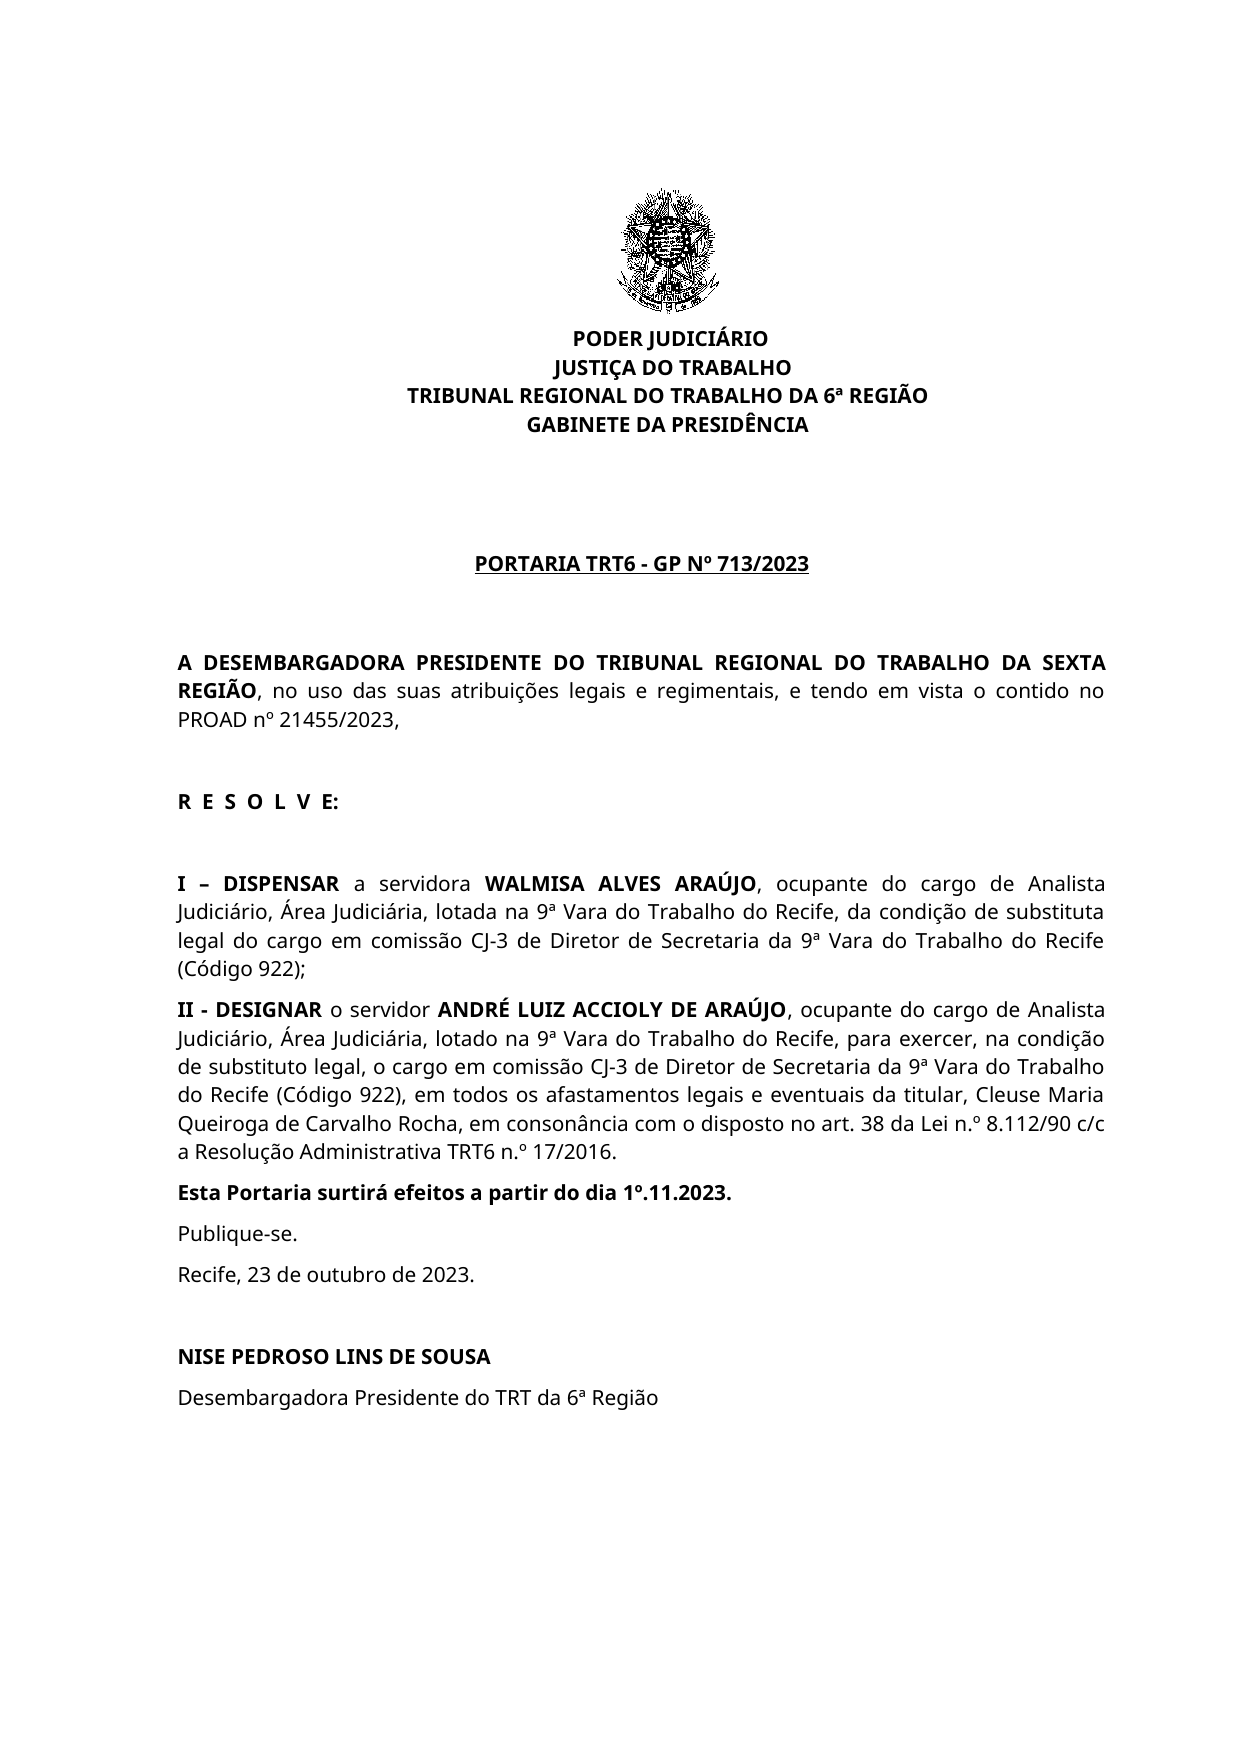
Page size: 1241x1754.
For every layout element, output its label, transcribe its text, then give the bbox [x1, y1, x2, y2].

text II - DESIGNAR o servidor ANDRÉ LUIZ ACCIOLY DE ARAÚJO, ocupante do cargo de Analista Judiciário, Área Judiciária, lotado na 9ª Vara do Trabalho do Recife, para exercer, na condição de substituto legal, o cargo em comissão CJ-3 de Diretor de Secretaria da 9ª Vara do Trabalho do Recife (Código 922), em todos os afastamentos legais e eventuais da titular, Cleuse Maria Queiroga de Carvalho Rocha, em consonância com o disposto no art. 38 da Lei n.º 8.112/90 c/c a Resolução Administrativa TRT6 n.º 17/2016. [177, 995, 1106, 1166]
text Esta Portaria surtirá efeitos a partir do dia 1º.11.2023. [177, 1178, 1106, 1207]
text PODER JUDICIÁRIO [177, 324, 1158, 353]
text Desembargadora Presidente do TRT da 6ª Região [177, 1383, 1106, 1412]
text PORTARIA TRT6 - GP Nº 713/2023 [177, 549, 1106, 577]
text A DESEMBARGADORA PRESIDENTE DO TRIBUNAL REGIONAL DO TRABALHO DA SEXTA REGIÃO, no uso das suas atribuições legais e regimentais, e tendo em vista o contido no PROAD nº 21455/2023, [177, 648, 1106, 733]
text TRIBUNAL REGIONAL DO TRABALHO DA 6ª REGIÃO [177, 381, 1158, 410]
text Recife, 23 de outubro de 2023. [177, 1260, 1106, 1289]
text GABINETE DA PRESIDÊNCIA [177, 410, 1158, 438]
text NISE PEDROSO LINS DE SOUSA [177, 1342, 1106, 1371]
text Publique-se. [177, 1219, 1106, 1248]
text JUSTIÇA DO TRABALHO [177, 353, 1158, 381]
text R E S O L V E: [177, 787, 1106, 815]
text I – DISPENSAR a servidora WALMISA ALVES ARAÚJO, ocupante do cargo de Analista Judiciário, Área Judiciária, lotada na 9ª Vara do Trabalho do Recife, da condição de substituta legal do cargo em comissão CJ-3 de Diretor de Secretaria da 9ª Vara do Trabalho do Recife (Código 922); [177, 869, 1106, 983]
